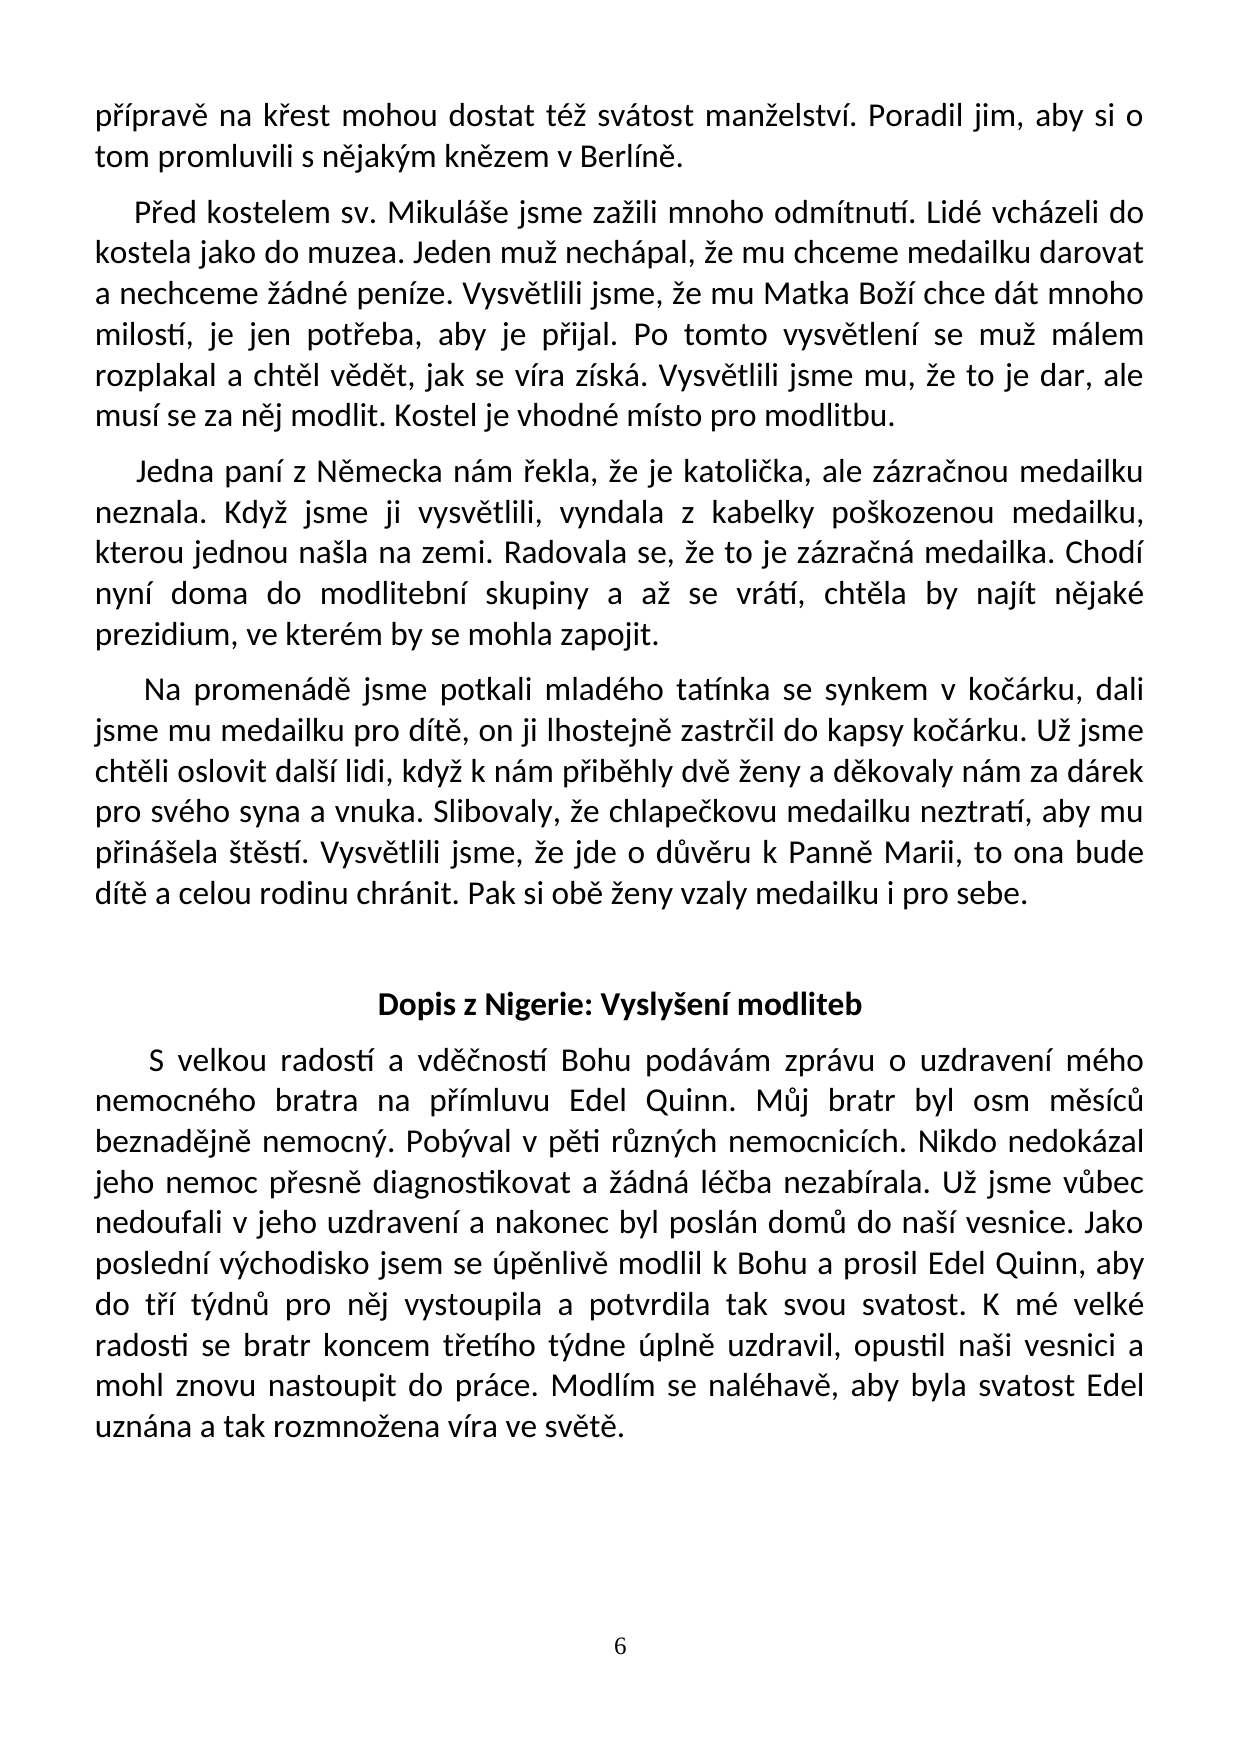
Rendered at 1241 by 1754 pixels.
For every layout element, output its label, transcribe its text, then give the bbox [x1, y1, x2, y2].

list Na promenádě jsme potkali mladého tatínka se synkem v kočárku, dali jsme mu medailku pro dítě, on ji lhostejně zastrčil do kapsy kočárku. Už jsme chtěli oslovit další lidi, když k nám přiběhly dvě ženy a děkovaly nám za dárek pro svého syna a vnuka. Slibovaly, že chlapečkovu medailku neztratí, aby mu přinášela štěstí. Vysvětlili jsme, že jde o důvěru k Panně Marii, to ona bude dítě a celou rodinu chránit. Pak si obě ženy vzaly medailku i pro sebe. [94, 668, 1146, 913]
list Dopis z Nigerie: Vyslyšení modliteb [94, 983, 1146, 1024]
list přípravě na křest mohou dostat též svátost manželství. Poradil jim, aby si o tom promluvili s nějakým knězem v Berlíně. [94, 94, 1146, 176]
list Před kostelem sv. Mikuláše jsme zažili mnoho odmítnutí. Lidé vcházeli do kostela jako do muzea. Jeden muž nechápal, že mu chceme medailku darovat a nechceme žádné peníze. Vysvětlili jsme, že mu Matka Boží chce dát mnoho milostí, je jen potřeba, aby je přijal. Po tomto vysvětlení se muž málem rozplakal a chtěl vědět, jak se víra získá. Vysvětlili jsme mu, že to je dar, ale musí se za něj modlit. Kostel je vhodné místo pro modlitbu. [94, 191, 1146, 435]
list Jedna paní z Německa nám řekla, že je katolička, ale zázračnou medailku neznala. Když jsme ji vysvětlili, vyndala z kabelky poškozenou medailku, kterou jednou našla na zemi. Radovala se, že to je zázračná medailka. Chodí nyní doma do modlitební skupiny a až se vrátí, chtěla by najít nějaké prezidium, ve kterém by se mohla zapojit. [94, 450, 1146, 653]
list S velkou radostí a vděčností Bohu podávám zprávu o uzdravení mého nemocného bratra na přímluvu Edel Quinn. Můj bratr byl osm měsíců beznadějně nemocný. Pobýval v pěti různých nemocnicích. Nikdo nedokázal jeho nemoc přesně diagnostikovat a žádná léčba nezabírala. Už jsme vůbec nedoufali v jeho uzdravení a nakonec byl poslán domů do naší vesnice. Jako poslední východisko jsem se úpěnlivě modlil k Bohu a prosil Edel Quinn, aby do tří týdnů pro něj vystoupila a potvrdila tak svou svatost. K mé velké radosti se bratr koncem třetího týdne úplně uzdravil, opustil naši vesnici a mohl znovu nastoupit do práce. Modlím se naléhavě, aby byla svatost Edel uznána a tak rozmnožena víra ve světě. [94, 1038, 1146, 1446]
